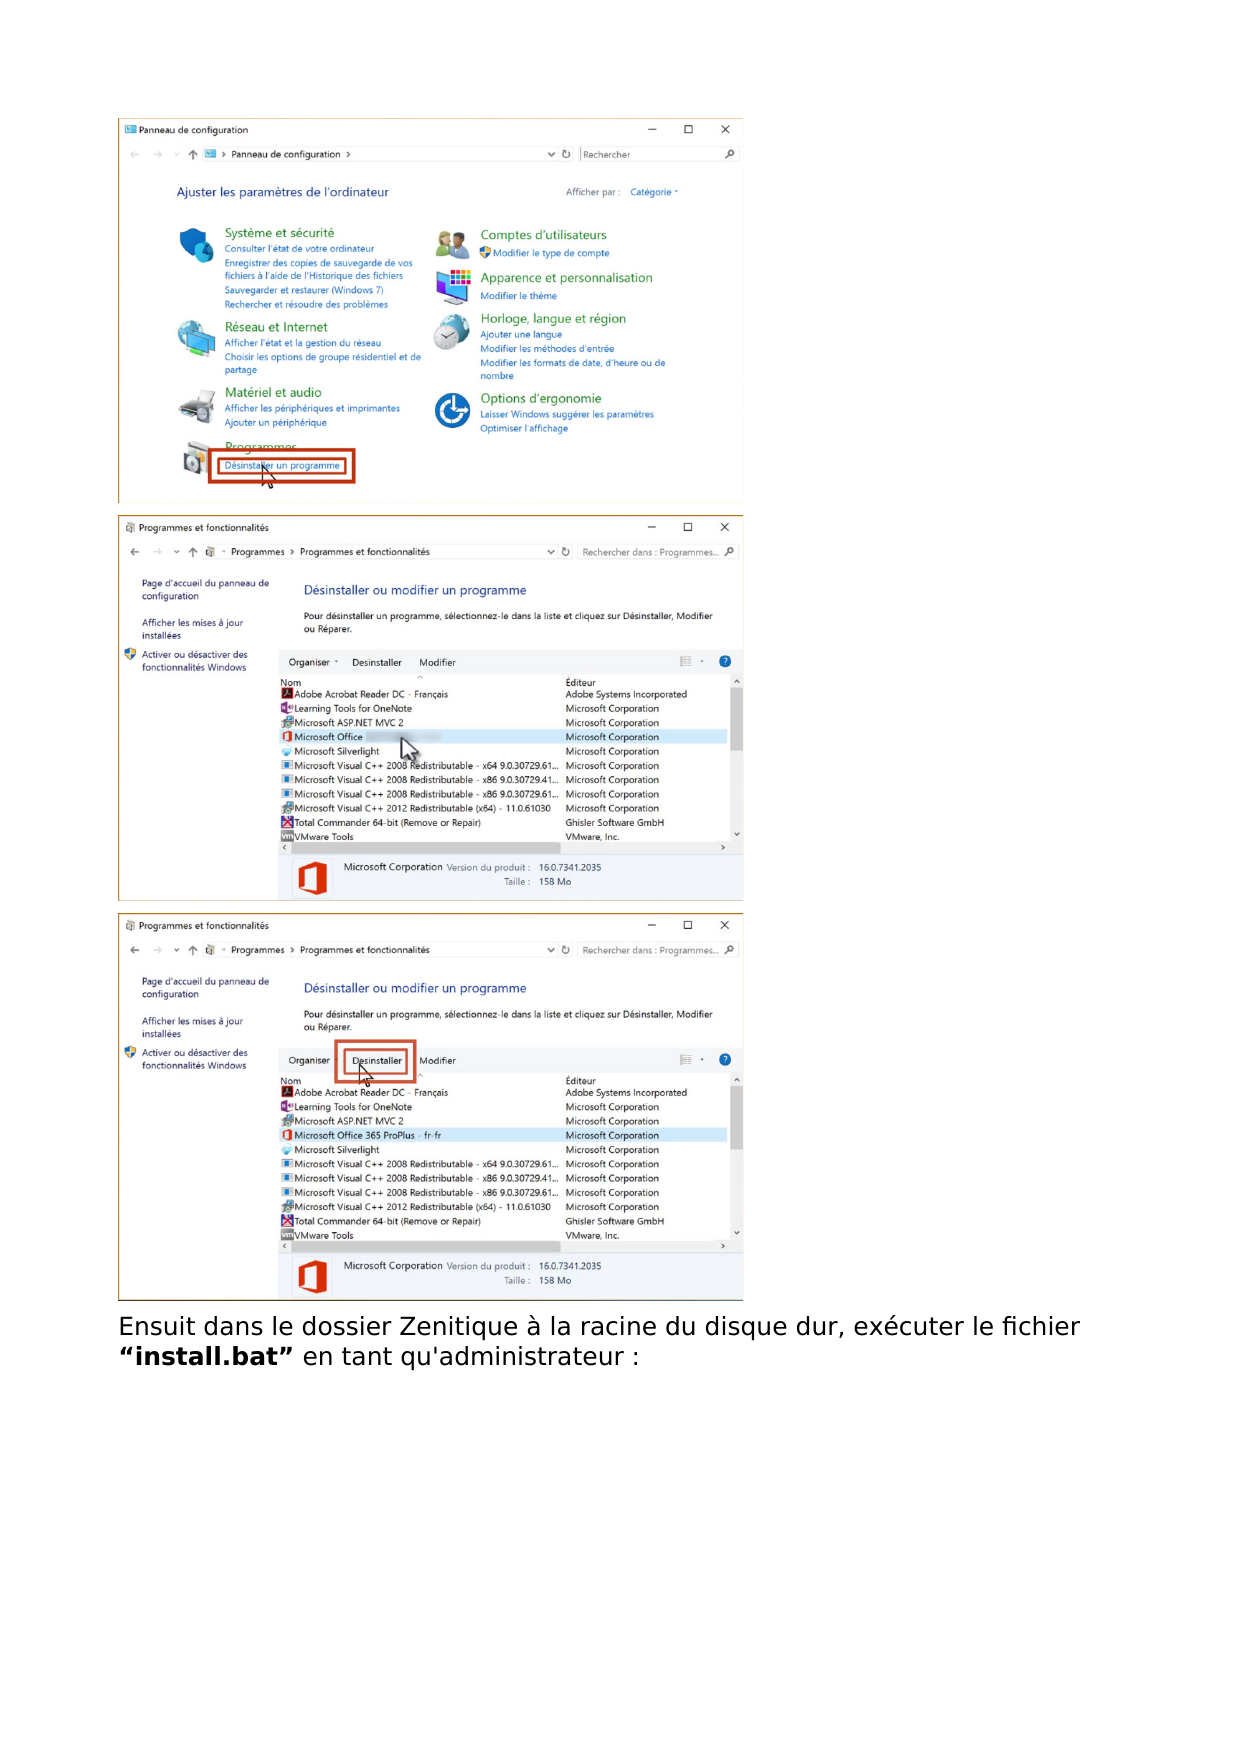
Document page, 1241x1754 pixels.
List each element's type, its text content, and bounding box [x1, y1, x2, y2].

picture [118, 515, 744, 901]
text Ensuit dans le dossier Zenitique à la racine du disque dur, exécuter le fichier “install.bat” en tant qu'administrateur : [118, 1313, 1122, 1371]
picture [118, 913, 744, 1301]
picture [118, 118, 744, 503]
